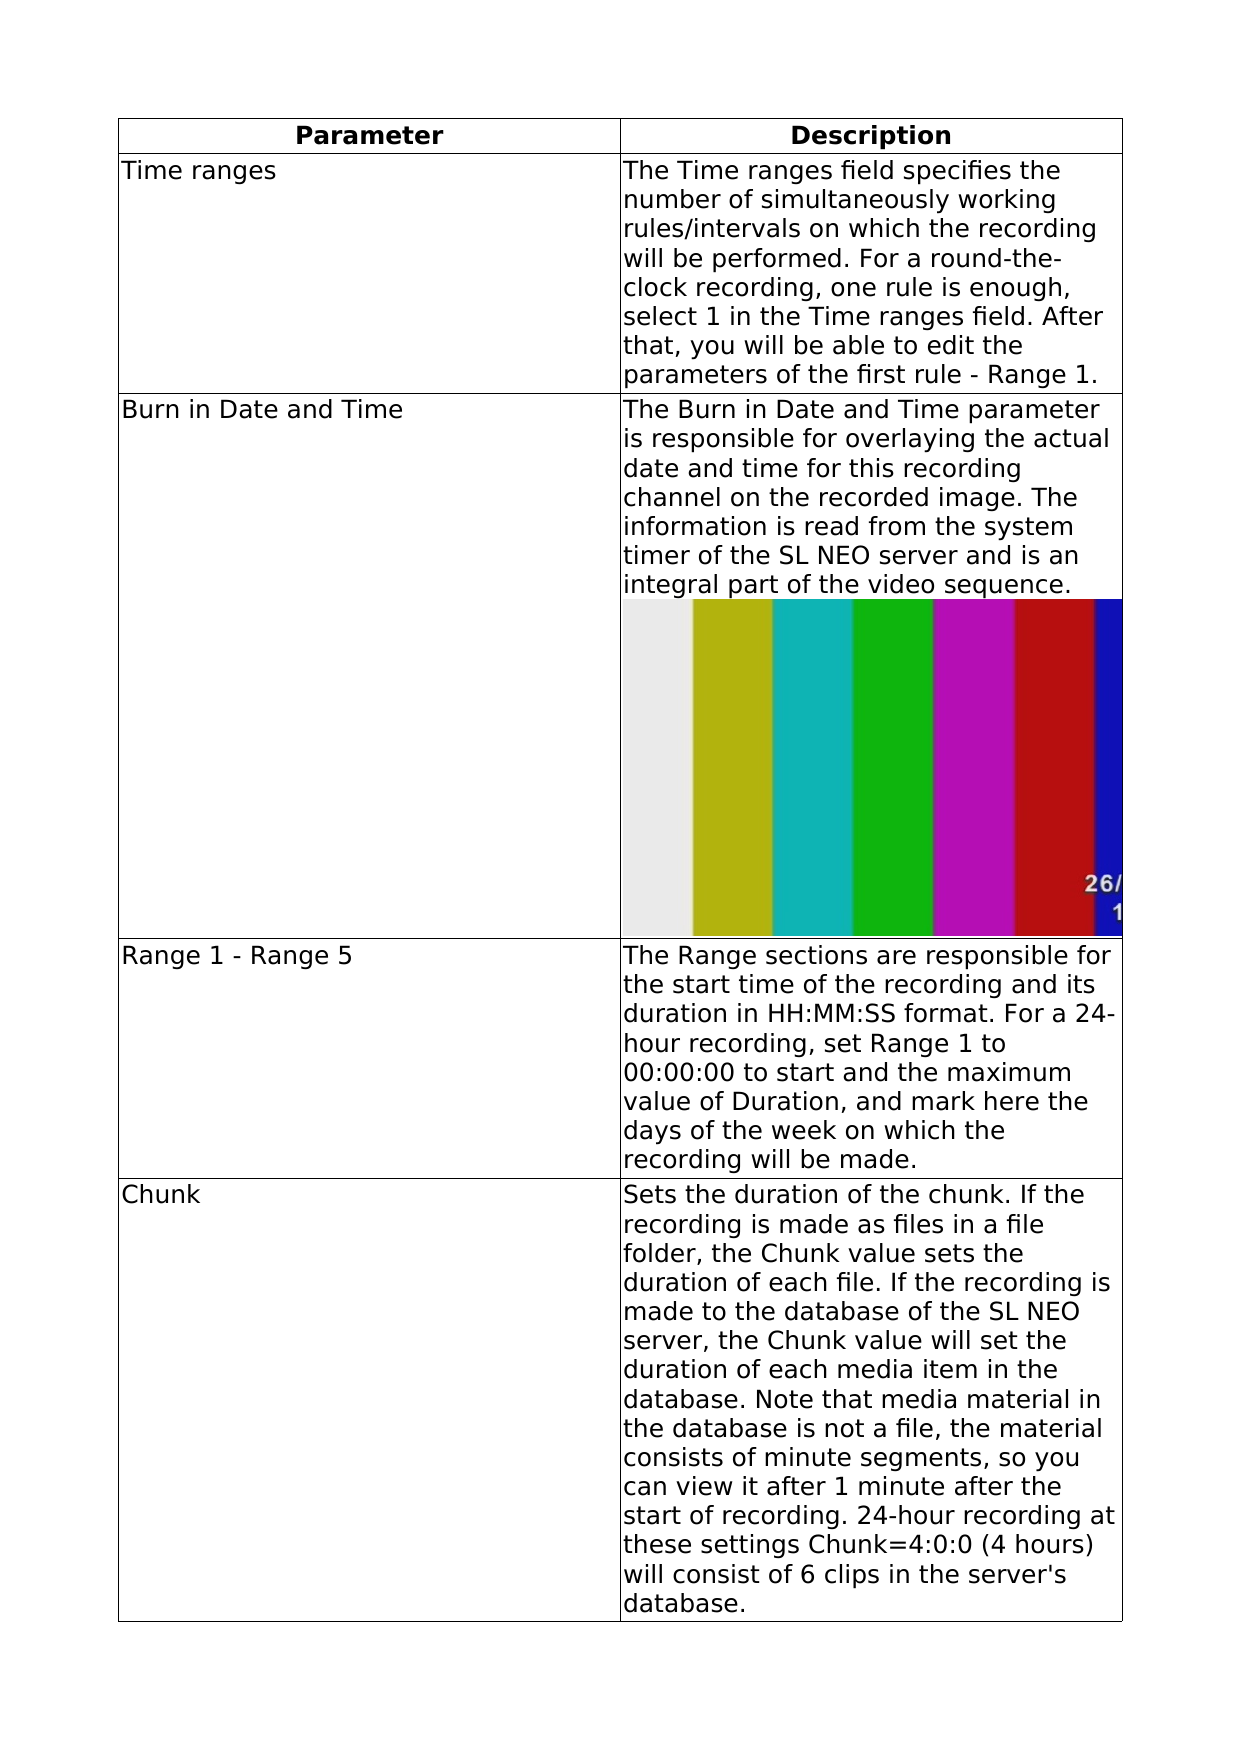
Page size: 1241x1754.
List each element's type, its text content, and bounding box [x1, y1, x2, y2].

table_cell The Burn in Date and Time parameter is responsible for overlaying the actual date and time for this recording channel on the recorded image. The information is read from the system timer of the SL NEO server and is an integral part of the video sequence. [621, 394, 1122, 938]
table_cell Sets the duration of the chunk. If the recording is made as files in a file folder, the Chunk value sets the duration of each file. If the recording is made to the database of the SL NEO server, the Chunk value will set the duration of each media item in the database. Note that media material in the database is not a file, the material consists of minute segments, so you can view it after 1 minute after the start of recording. 24-hour recording at these settings Chunk=4:0:0 (4 hours) will consist of 6 clips in the server's database. [621, 1179, 1122, 1621]
table_cell The Range sections are responsible for the start time of the recording and its duration in HH:MM:SS format. For a 24-hour recording, set Range 1 to 00:00:00 to start and the maximum value of Duration, and mark here the days of the week on which the recording will be made. [621, 939, 1122, 1178]
table_cell Range 1 - Range 5 [119, 939, 620, 1178]
table_cell Burn in Date and Time [119, 394, 620, 938]
table_cell Time ranges [119, 154, 620, 392]
table_header Description [621, 119, 1122, 153]
table_header Parameter [119, 119, 620, 153]
picture [622, 599, 1123, 936]
table_cell Chunk [119, 1179, 620, 1621]
table_cell The Time ranges field specifies the number of simultaneously working rules/intervals on which the recording will be performed. For a round-the-clock recording, one rule is enough, select 1 in the Time ranges field. After that, you will be able to edit the parameters of the first rule - Range 1. [621, 154, 1122, 392]
